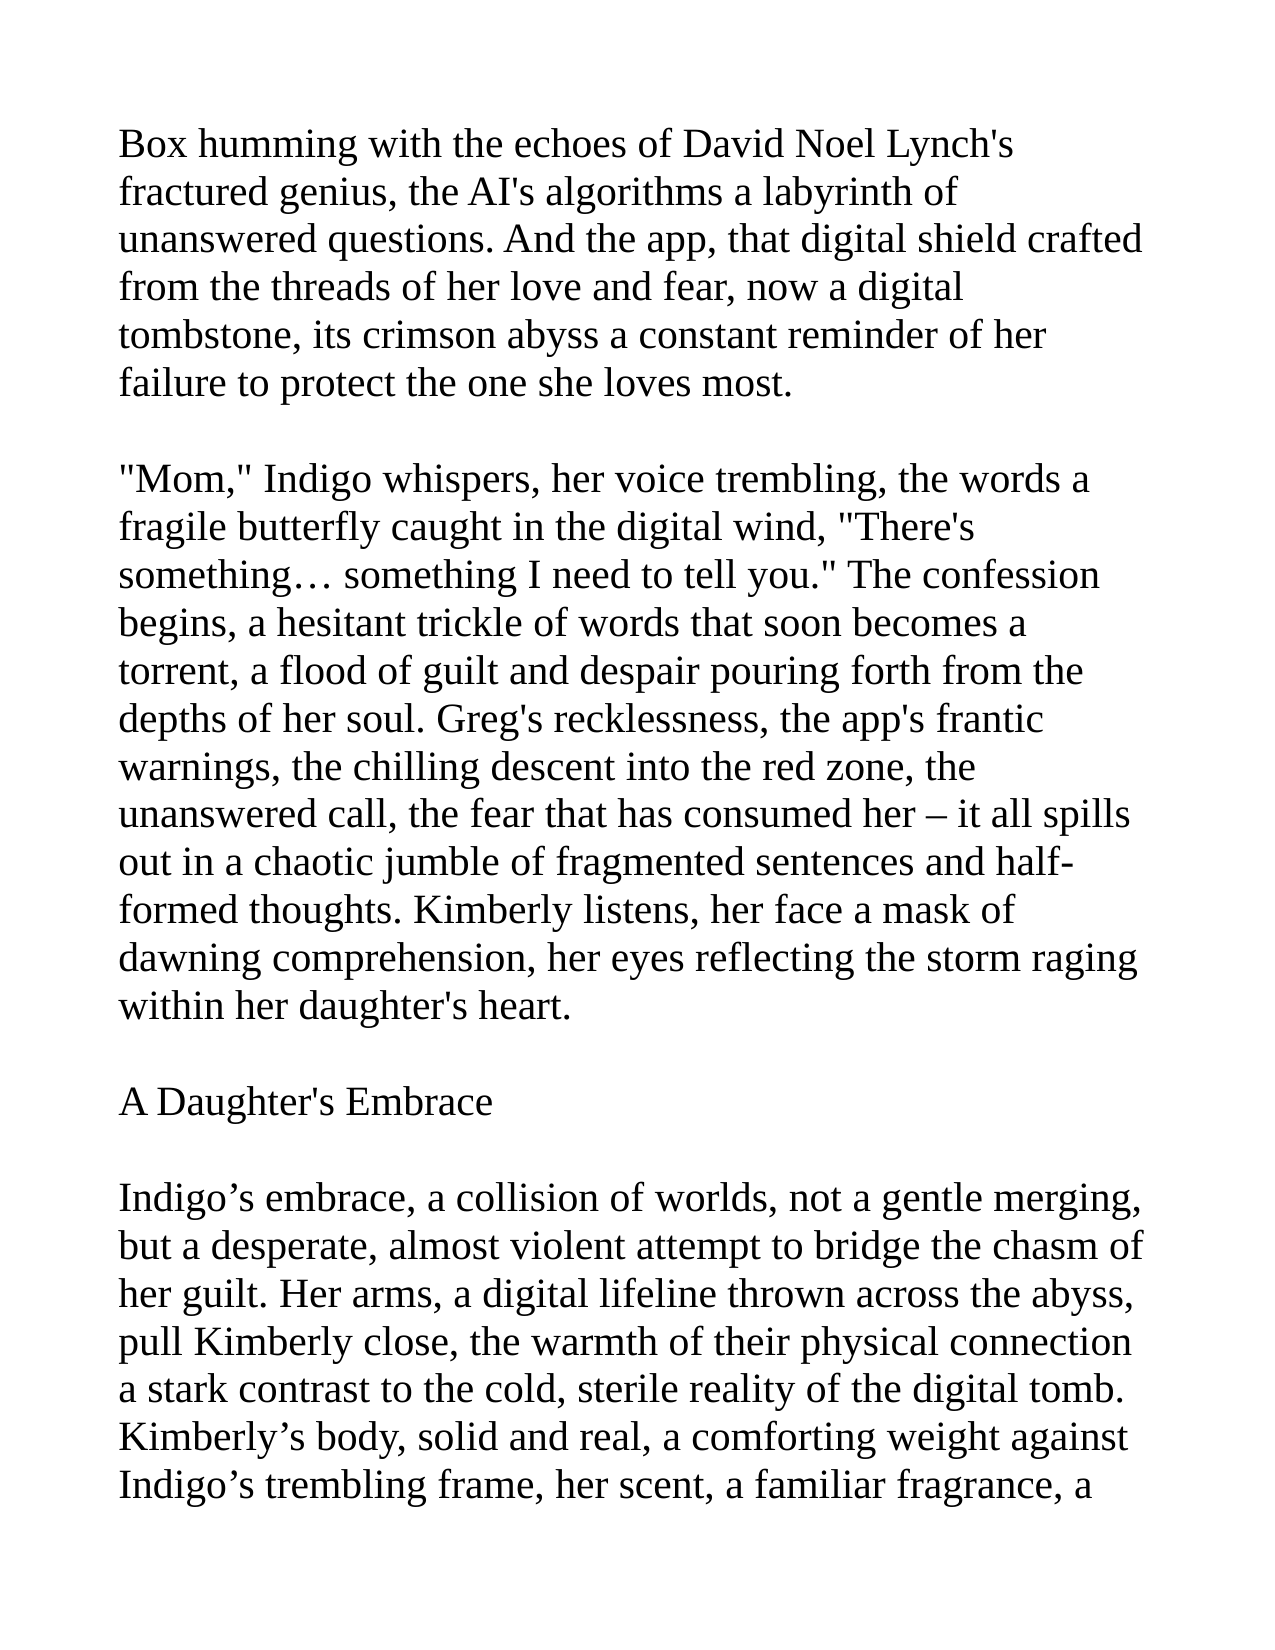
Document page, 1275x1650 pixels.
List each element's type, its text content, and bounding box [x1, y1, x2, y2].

text A Daughter's Embrace [118, 1076, 1157, 1124]
text Indigo’s embrace, a collision of worlds, not a gentle merging, but a desperate, almost violent attempt to bridge the chasm of her guilt. Her arms, a digital lifeline thrown across the abyss, pull Kimberly close, the warmth of their physical connection a stark contrast to the cold, sterile reality of the digital tomb. Kimberly’s body, solid and real, a comforting weight against Indigo’s trembling frame, her scent, a familiar fragrance, a [118, 1172, 1157, 1508]
text Box humming with the echoes of David Noel Lynch's fractured genius, the AI's algorithms a labyrinth of unanswered questions. And the app, that digital shield crafted from the threads of her love and fear, now a digital tombstone, its crimson abyss a constant reminder of her failure to protect the one she loves most. [118, 118, 1157, 406]
text "Mom," Indigo whispers, her voice trembling, the words a fragile butterfly caught in the digital wind, "There's something… something I need to tell you." The confession begins, a hesitant trickle of words that soon becomes a torrent, a flood of guilt and despair pouring forth from the depths of her soul. Greg's recklessness, the app's frantic warnings, the chilling descent into the red zone, the unanswered call, the fear that has consumed her – it all spills out in a chaotic jumble of fragmented sentences and half-formed thoughts. Kimberly listens, her face a mask of dawning comprehension, her eyes reflecting the storm raging within her daughter's heart. [118, 453, 1157, 1028]
